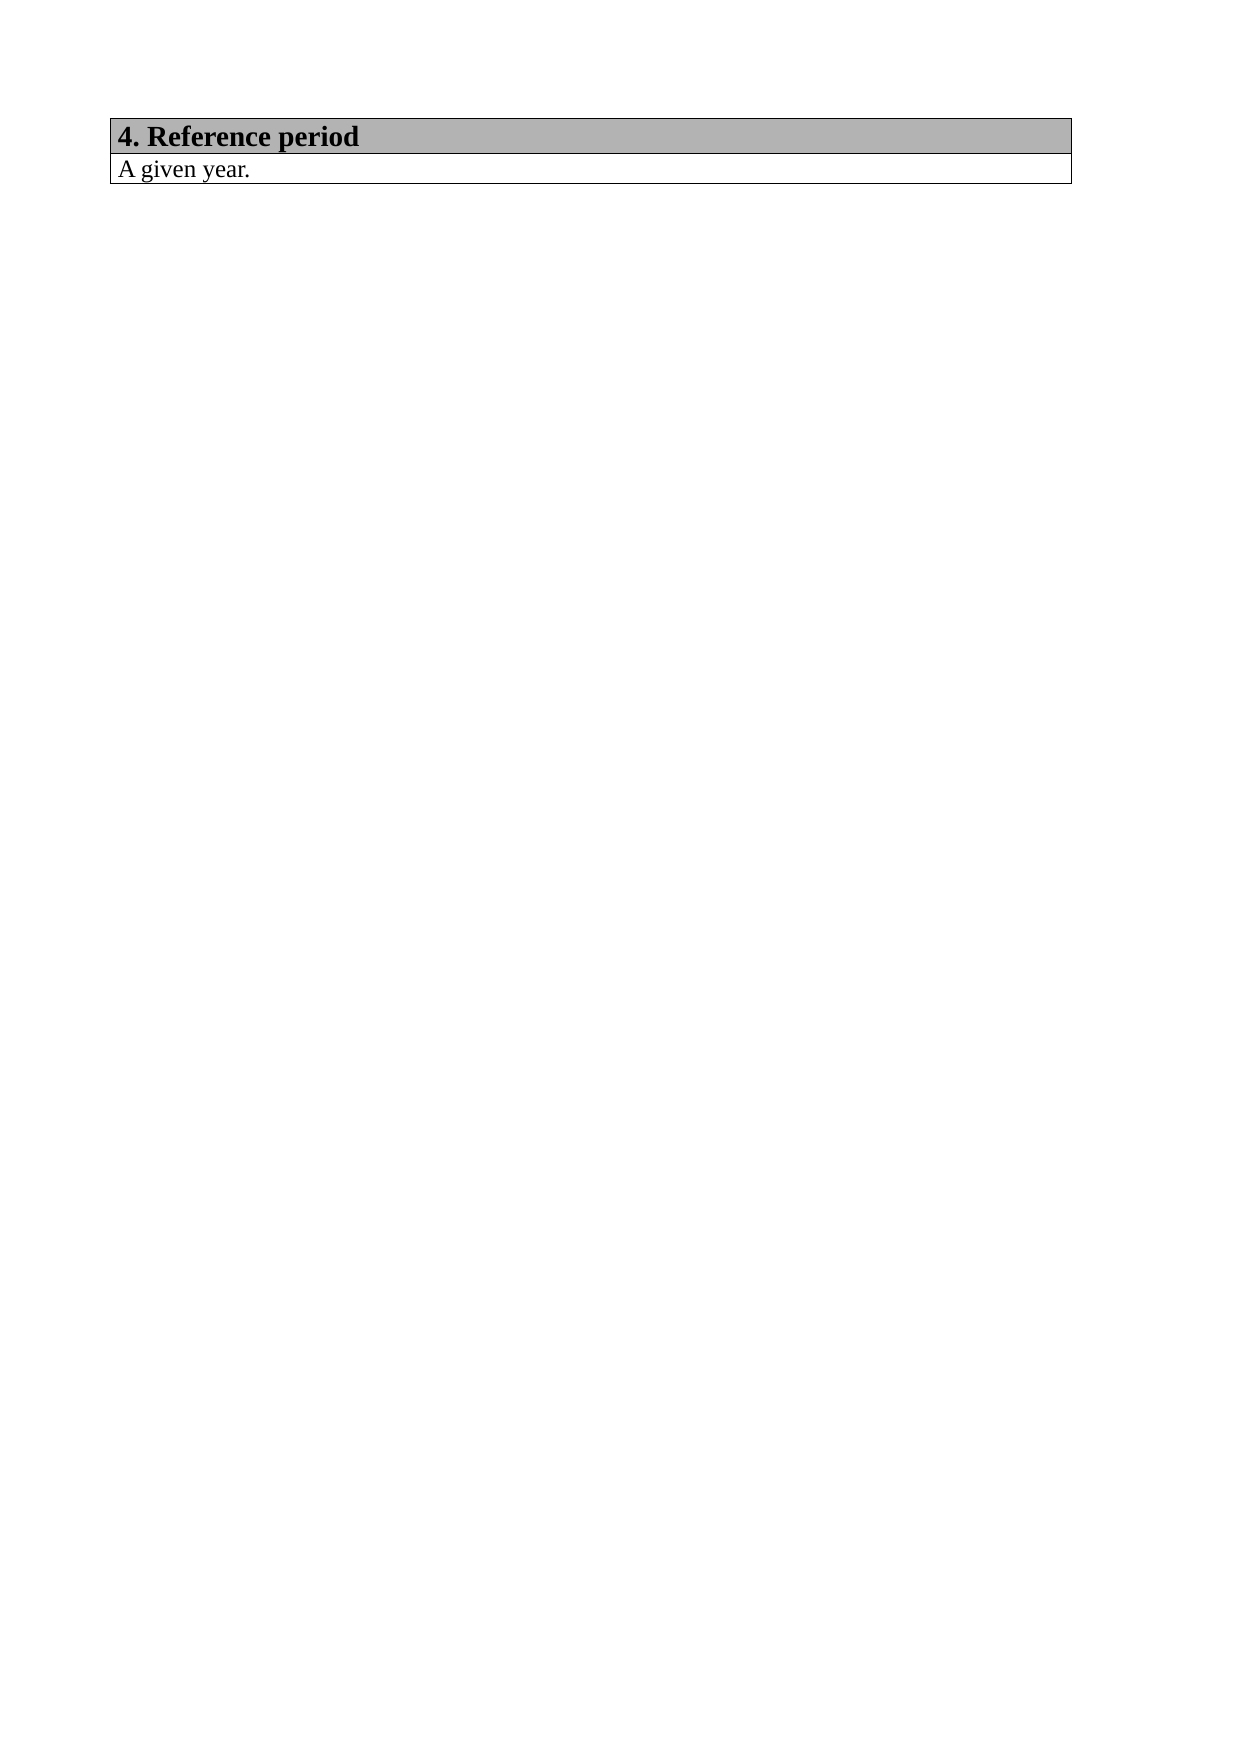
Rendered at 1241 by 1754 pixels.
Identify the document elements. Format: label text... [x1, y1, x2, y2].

table_cell A given year. [111, 154, 1071, 182]
table_header 4. Reference period [111, 119, 1071, 153]
